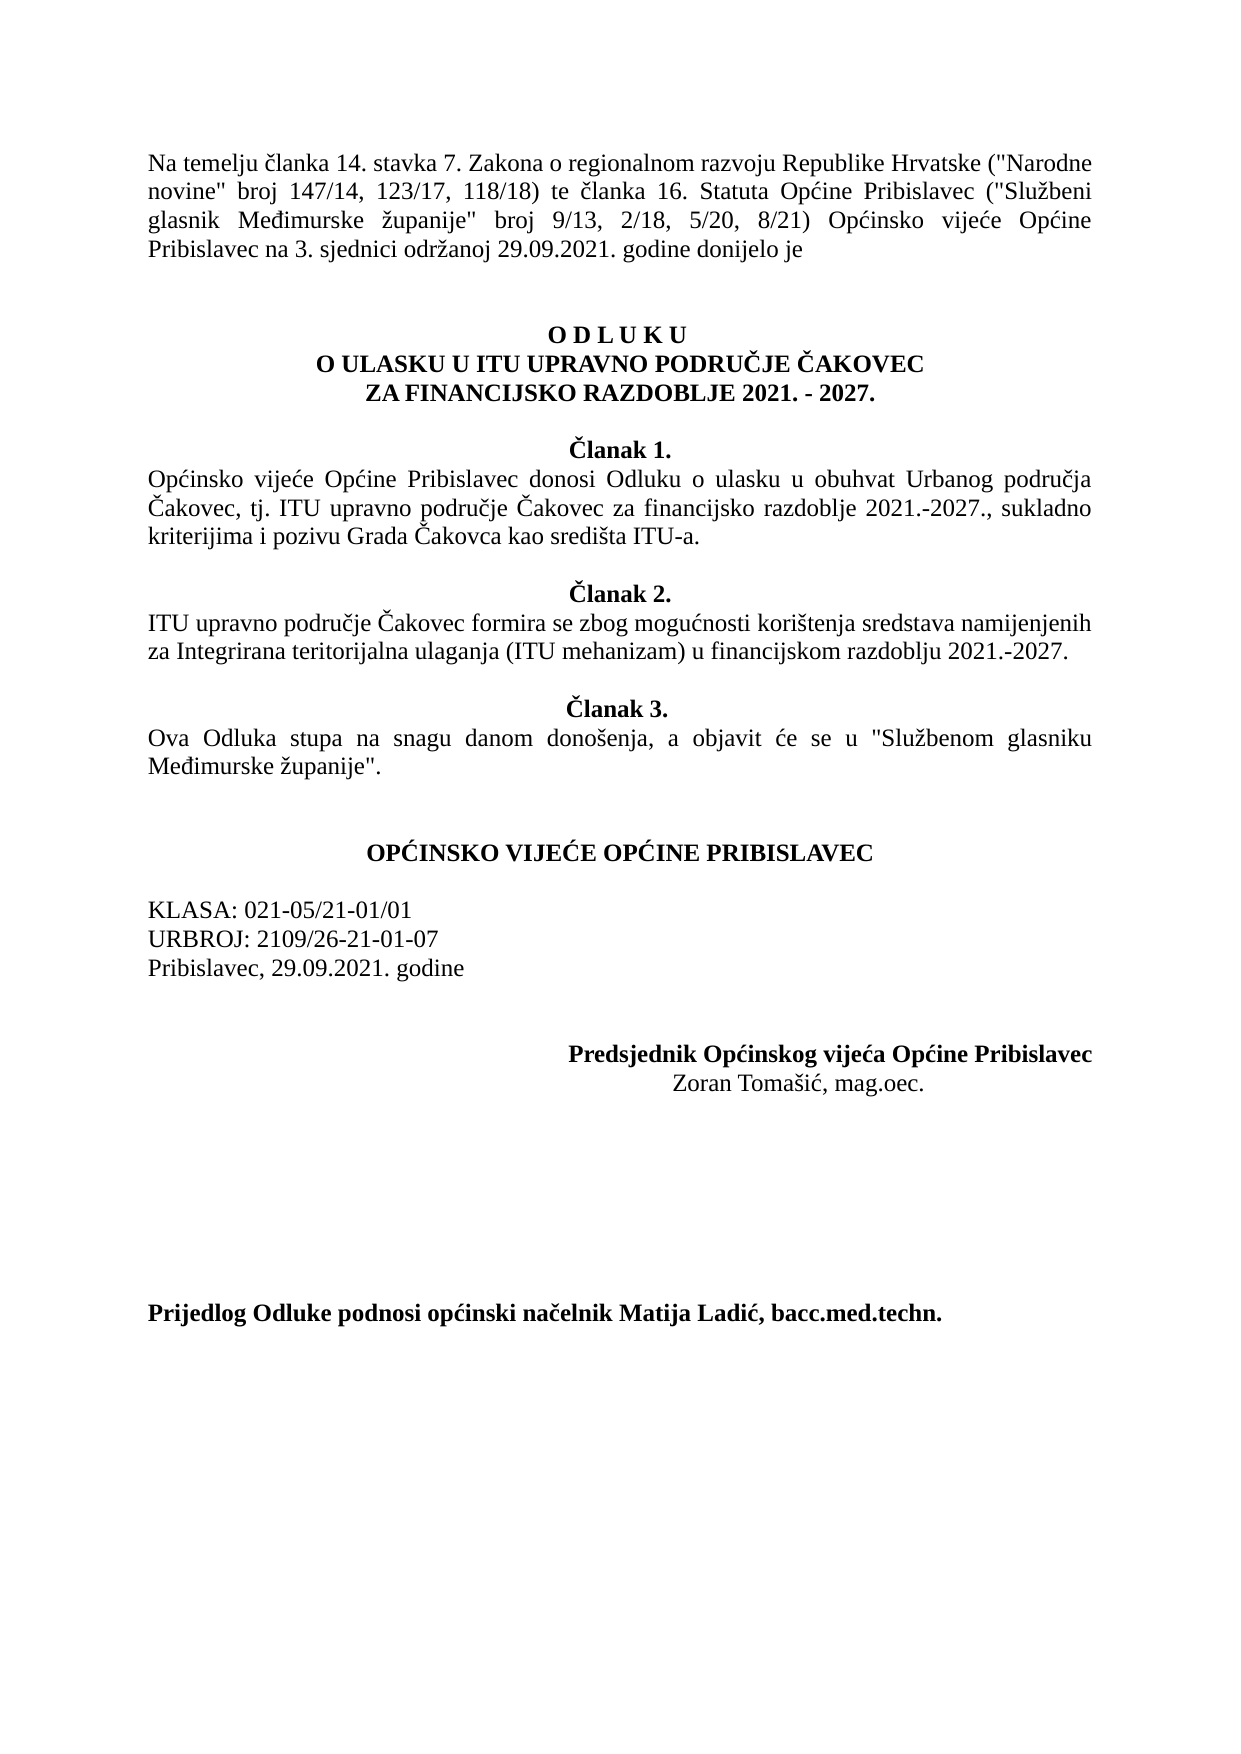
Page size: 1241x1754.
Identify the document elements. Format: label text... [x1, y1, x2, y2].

text O D L U K U [148, 320, 1093, 349]
text Ova Odluka stupa na snagu danom donošenja, a objavit će se u "Službenom glasniku Međimurske županije". [148, 723, 1093, 780]
text URBROJ: 2109/26-21-01-07 [148, 924, 1093, 953]
text Pribislavec, 29.09.2021. godine [148, 953, 1093, 981]
text Članak 1. [148, 435, 1093, 464]
text Općinsko vijeće Općine Pribislavec donosi Odluku o ulasku u obuhvat Urbanog područja Čakovec, tj. ITU upravno područje Čakovec za financijsko razdoblje 2021.-2027., sukladno kriterijima i pozivu Grada Čakovca kao središta ITU-a. [148, 464, 1093, 550]
text OPĆINSKO VIJEĆE OPĆINE PRIBISLAVEC [148, 838, 1093, 866]
text Članak 2. [148, 579, 1093, 608]
text ITU upravno područje Čakovec formira se zbog mogućnosti korištenja sredstava namijenjenih za Integrirana teritorijalna ulaganja (ITU mehanizam) u financijskom razdoblju 2021.-2027. [148, 608, 1093, 665]
text ZA FINANCIJSKO RAZDOBLJE 2021. - 2027. [148, 378, 1093, 406]
text KLASA: 021-05/21-01/01 [148, 895, 1093, 924]
text Prijedlog Odluke podnosi općinski načelnik Matija Ladić, bacc.med.techn. [148, 1298, 1093, 1326]
text O ULASKU U ITU UPRAVNO PODRUČJE ČAKOVEC [148, 349, 1093, 378]
text Na temelju članka 14. stavka 7. Zakona o regionalnom razvoju Republike Hrvatske ("Narodne novine" broj 147/14, 123/17, 118/18) te članka 16. Statuta Općine Pribislavec ("Službeni glasnik Međimurske županije" broj 9/13, 2/18, 5/20, 8/21) Općinsko vijeće Općine Pribislavec na 3. sjednici održanoj 29.09.2021. godine donijelo je [148, 148, 1093, 263]
text Predsjednik Općinskog vijeća Općine Pribislavec [148, 1039, 1093, 1068]
text Zoran Tomašić, mag.oec. [148, 1068, 1093, 1096]
text Članak 3. [148, 694, 1093, 723]
